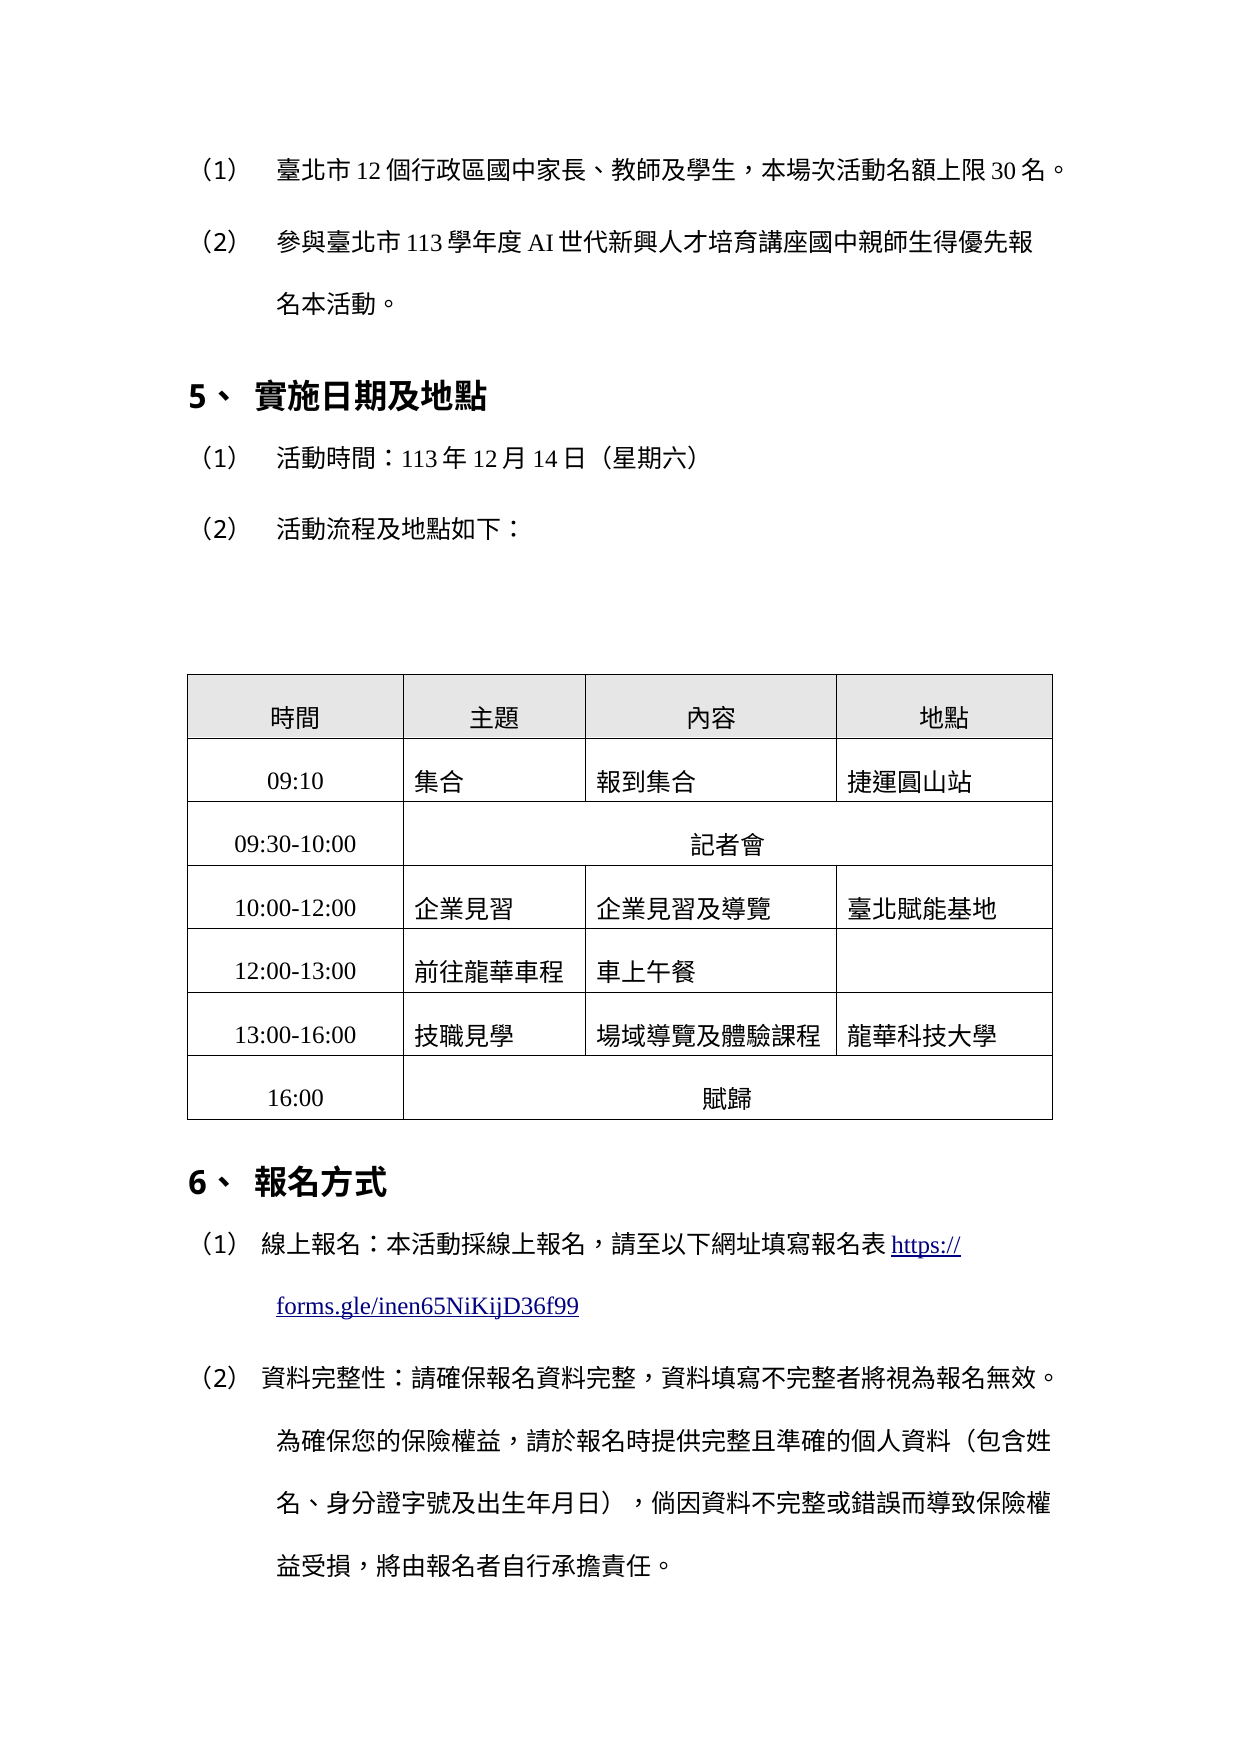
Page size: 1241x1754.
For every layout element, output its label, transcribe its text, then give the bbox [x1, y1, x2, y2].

list 線上報名：本活動採線上報名，請至以下網址填寫報名表https://forms.gle/inen65NiKijD36f99 [187, 1201, 1053, 1326]
table_cell 臺北賦能基地 [837, 866, 1052, 928]
table_cell 記者會 [404, 802, 1052, 864]
table_cell 09:10 [188, 739, 403, 801]
table_header 地點 [837, 675, 1052, 737]
table_cell 12:00-13:00 [188, 929, 403, 992]
table_cell [837, 929, 1052, 992]
table_header 內容 [586, 675, 836, 737]
list 資料完整性：請確保報名資料完整，資料填寫不完整者將視為報名無效。為確保您的保險權益，請於報名時提供完整且準確的個人資料（包含姓名、身分證字號及出生年月日），倘因資料不完整或錯誤而導致保險權益受損，將由報名者自行承擔責任。 [187, 1335, 1053, 1585]
list 報名方式 [187, 1138, 1053, 1201]
table_cell 企業見習 [404, 866, 585, 928]
list 活動時間：113年12月14日（星期六） [187, 414, 1053, 477]
table_header 主題 [404, 675, 585, 737]
table_cell 捷運圓山站 [837, 739, 1052, 801]
table_cell 報到集合 [586, 739, 836, 801]
list 臺北市12個行政區國中家長、教師及學生，本場次活動名額上限30名。 [187, 127, 1053, 189]
list 參與臺北市113學年度AI世代新興人才培育講座國中親師生得優先報名本活動。 [187, 199, 1053, 324]
table_header 時間 [188, 675, 403, 737]
list 活動流程及地點如下： [187, 486, 1053, 549]
table_cell 16:00 [188, 1056, 403, 1119]
table_cell 09:30-10:00 [188, 802, 403, 864]
table_cell 13:00-16:00 [188, 993, 403, 1055]
table_cell 集合 [404, 739, 585, 801]
table_cell 10:00-12:00 [188, 866, 403, 928]
table_cell 車上午餐 [586, 929, 836, 992]
table_cell 企業見習及導覽 [586, 866, 836, 928]
table_cell 龍華科技大學 [837, 993, 1052, 1055]
table_cell 技職見學 [404, 993, 585, 1055]
table_cell 前往龍華車程 [404, 929, 585, 992]
table_cell 場域導覽及體驗課程 [586, 993, 836, 1055]
list 實施日期及地點 [187, 352, 1053, 414]
table_cell 賦歸 [404, 1056, 1052, 1119]
